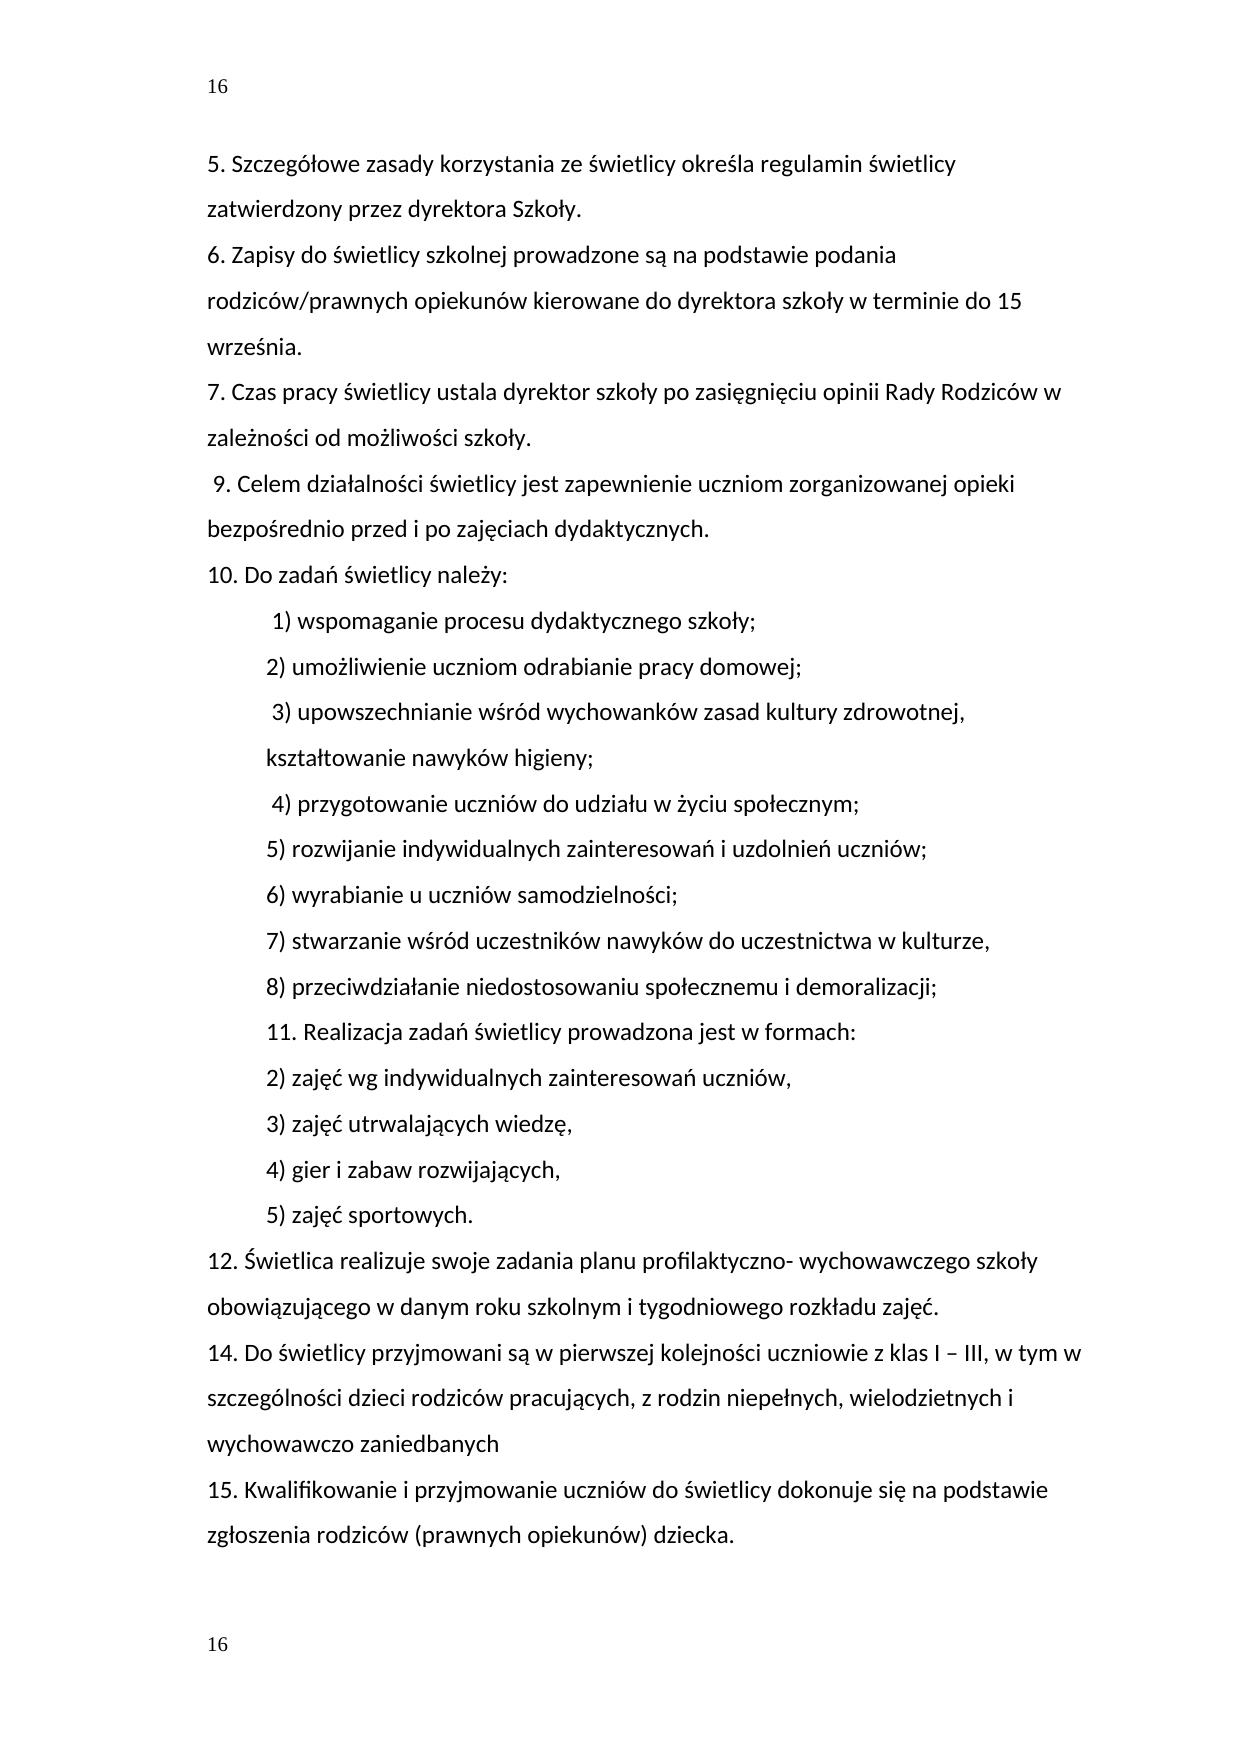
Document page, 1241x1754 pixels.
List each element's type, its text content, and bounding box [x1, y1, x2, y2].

text 9. Celem działalności świetlicy jest zapewnienie uczniom zorganizowanej opieki bezpośrednio przed i po zajęciach dydaktycznych. [207, 468, 1092, 544]
text 6. Zapisy do świetlicy szkolnej prowadzone są na podstawie podania rodziców/prawnych opiekunów kierowane do dyrektora szkoły w terminie do 15 września. [207, 239, 1092, 361]
text 11. Realizacja zadań świetlicy prowadzona jest w formach: [207, 1017, 1092, 1047]
text 4) gier i zabaw rozwijających, [207, 1154, 1092, 1184]
text 3) zajęć utrwalających wiedzę, [207, 1108, 1092, 1138]
text 10. Do zadań świetlicy należy: [207, 559, 1092, 590]
text 5. Szczegółowe zasady korzystania ze świetlicy określa regulamin świetlicy zatwierdzony przez dyrektora Szkoły. [207, 148, 1092, 224]
text 6) wyrabianie u uczniów samodzielności; [207, 879, 1092, 910]
text 14. Do świetlicy przyjmowani są w pierwszej kolejności uczniowie z klas I – III, w tym w szczególności dzieci rodziców pracujących, z rodzin niepełnych, wielodzietnych i wychowawczo zaniedbanych [207, 1337, 1092, 1459]
text 4) przygotowanie uczniów do udziału w życiu społecznym; [207, 788, 1092, 818]
text 2) umożliwienie uczniom odrabianie pracy domowej; [207, 651, 1092, 681]
text 2) zajęć wg indywidualnych zainteresowań uczniów, [207, 1062, 1092, 1093]
text 3) upowszechnianie wśród wychowanków zasad kultury zdrowotnej, kształtowanie nawyków higieny; [266, 696, 1092, 773]
text 7. Czas pracy świetlicy ustala dyrektor szkoły po zasięgnięciu opinii Rady Rodziców w zależności od możliwości szkoły. [207, 376, 1092, 453]
text 5) rozwijanie indywidualnych zainteresowań i uzdolnień uczniów; [207, 834, 1092, 864]
text 7) stwarzanie wśród uczestników nawyków do uczestnictwa w kulturze, [207, 925, 1092, 956]
text 1) wspomaganie procesu dydaktycznego szkoły; [207, 605, 1092, 636]
text 12. Świetlica realizuje swoje zadania planu profilaktyczno- wychowawczego szkoły obowiązującego w danym roku szkolnym i tygodniowego rozkładu zajęć. [207, 1245, 1092, 1321]
text 8) przeciwdziałanie niedostosowaniu społecznemu i demoralizacji; [207, 971, 1092, 1001]
text 5) zajęć sportowych. [207, 1199, 1092, 1230]
text 15. Kwalifikowanie i przyjmowanie uczniów do świetlicy dokonuje się na podstawie zgłoszenia rodziców (prawnych opiekunów) dziecka. [207, 1474, 1092, 1550]
